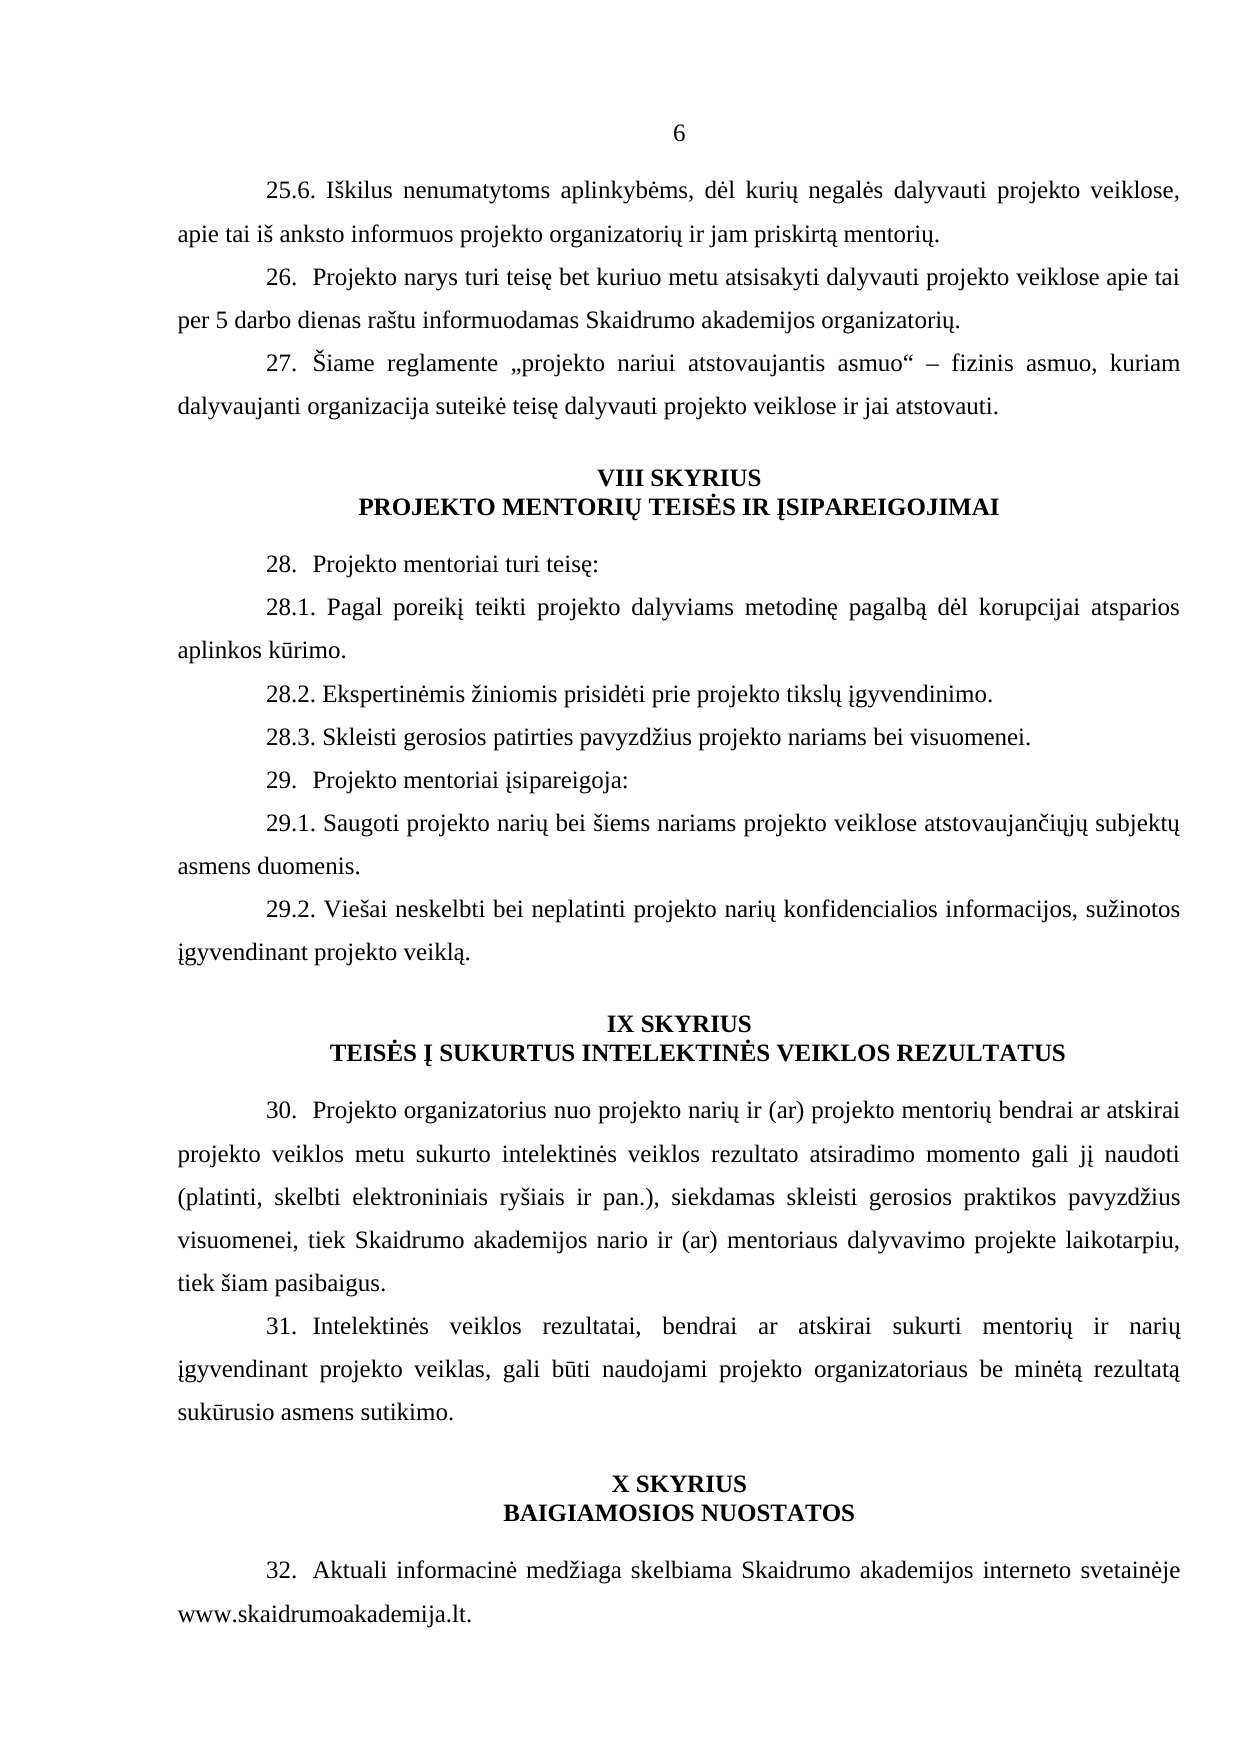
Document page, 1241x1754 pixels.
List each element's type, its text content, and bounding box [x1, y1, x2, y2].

text TEISĖS Į SUKURTUS INTELEKTINĖS VEIKLOS REZULTATUS [215, 1038, 1181, 1067]
text 30. Projekto organizatorius nuo projekto narių ir (ar) projekto mentorių bendrai ar atskirai projekto veiklos metu sukurto intelektinės veiklos rezultato atsiradimo momento gali jį naudoti (platinti, skelbti elektroniniais ryšiais ir pan.), siekdamas skleisti gerosios praktikos pavyzdžius visuomenei, tiek Skaidrumo akademijos nario ir (ar) mentoriaus dalyvavimo projekte laikotarpiu, tiek šiam pasibaigus. [177, 1096, 1181, 1297]
text BAIGIAMOSIOS NUOSTATOS [177, 1498, 1181, 1527]
text 28. Projekto mentoriai turi teisę: [177, 549, 1181, 578]
text 29.1. Saugoti projekto narių bei šiems nariams projekto veiklose atstovaujančiųjų subjektų asmens duomenis. [177, 808, 1181, 880]
text 32. Aktuali informacinė medžiaga skelbiama Skaidrumo akademijos interneto svetainėje www.skaidrumoakademija.lt. [177, 1556, 1181, 1627]
text PROJEKTO MENTORIŲ TEISĖS IR ĮSIPAREIGOJIMAI [177, 492, 1181, 521]
text IX SKYRIUS [177, 1009, 1181, 1038]
text 31. Intelektinės veiklos rezultatai, bendrai ar atskirai sukurti mentorių ir narių įgyvendinant projekto veiklas, gali būti naudojami projekto organizatoriaus be minėtą rezultatą sukūrusio asmens sutikimo. [177, 1311, 1181, 1426]
text 29.2. Viešai neskelbti bei neplatinti projekto narių konfidencialios informacijos, sužinotos įgyvendinant projekto veiklą. [177, 894, 1181, 966]
text 28.3. Skleisti gerosios patirties pavyzdžius projekto nariams bei visuomenei. [177, 722, 1181, 751]
text 29. Projekto mentoriai įsipareigoja: [177, 765, 1181, 794]
text x SKYRIUS [177, 1469, 1181, 1498]
text VIII SKYRIUS [177, 463, 1181, 492]
text 28.1. Pagal poreikį teikti projekto dalyviams metodinę pagalbą dėl korupcijai atsparios aplinkos kūrimo. [177, 592, 1181, 664]
text 26. Projekto narys turi teisę bet kuriuo metu atsisakyti dalyvauti projekto veiklose apie tai per 5 darbo dienas raštu informuodamas Skaidrumo akademijos organizatorių. [177, 262, 1181, 334]
text 25.6. Iškilus nenumatytoms aplinkybėms, dėl kurių negalės dalyvauti projekto veiklose, apie tai iš anksto informuos projekto organizatorių ir jam priskirtą mentorių. [177, 176, 1181, 247]
text 28.2. Ekspertinėmis žiniomis prisidėti prie projekto tikslų įgyvendinimo. [177, 679, 1181, 707]
text 27. Šiame reglamente „projekto nariui atstovaujantis asmuo“ – fizinis asmuo, kuriam dalyvaujanti organizacija suteikė teisę dalyvauti projekto veiklose ir jai atstovauti. [177, 348, 1181, 420]
